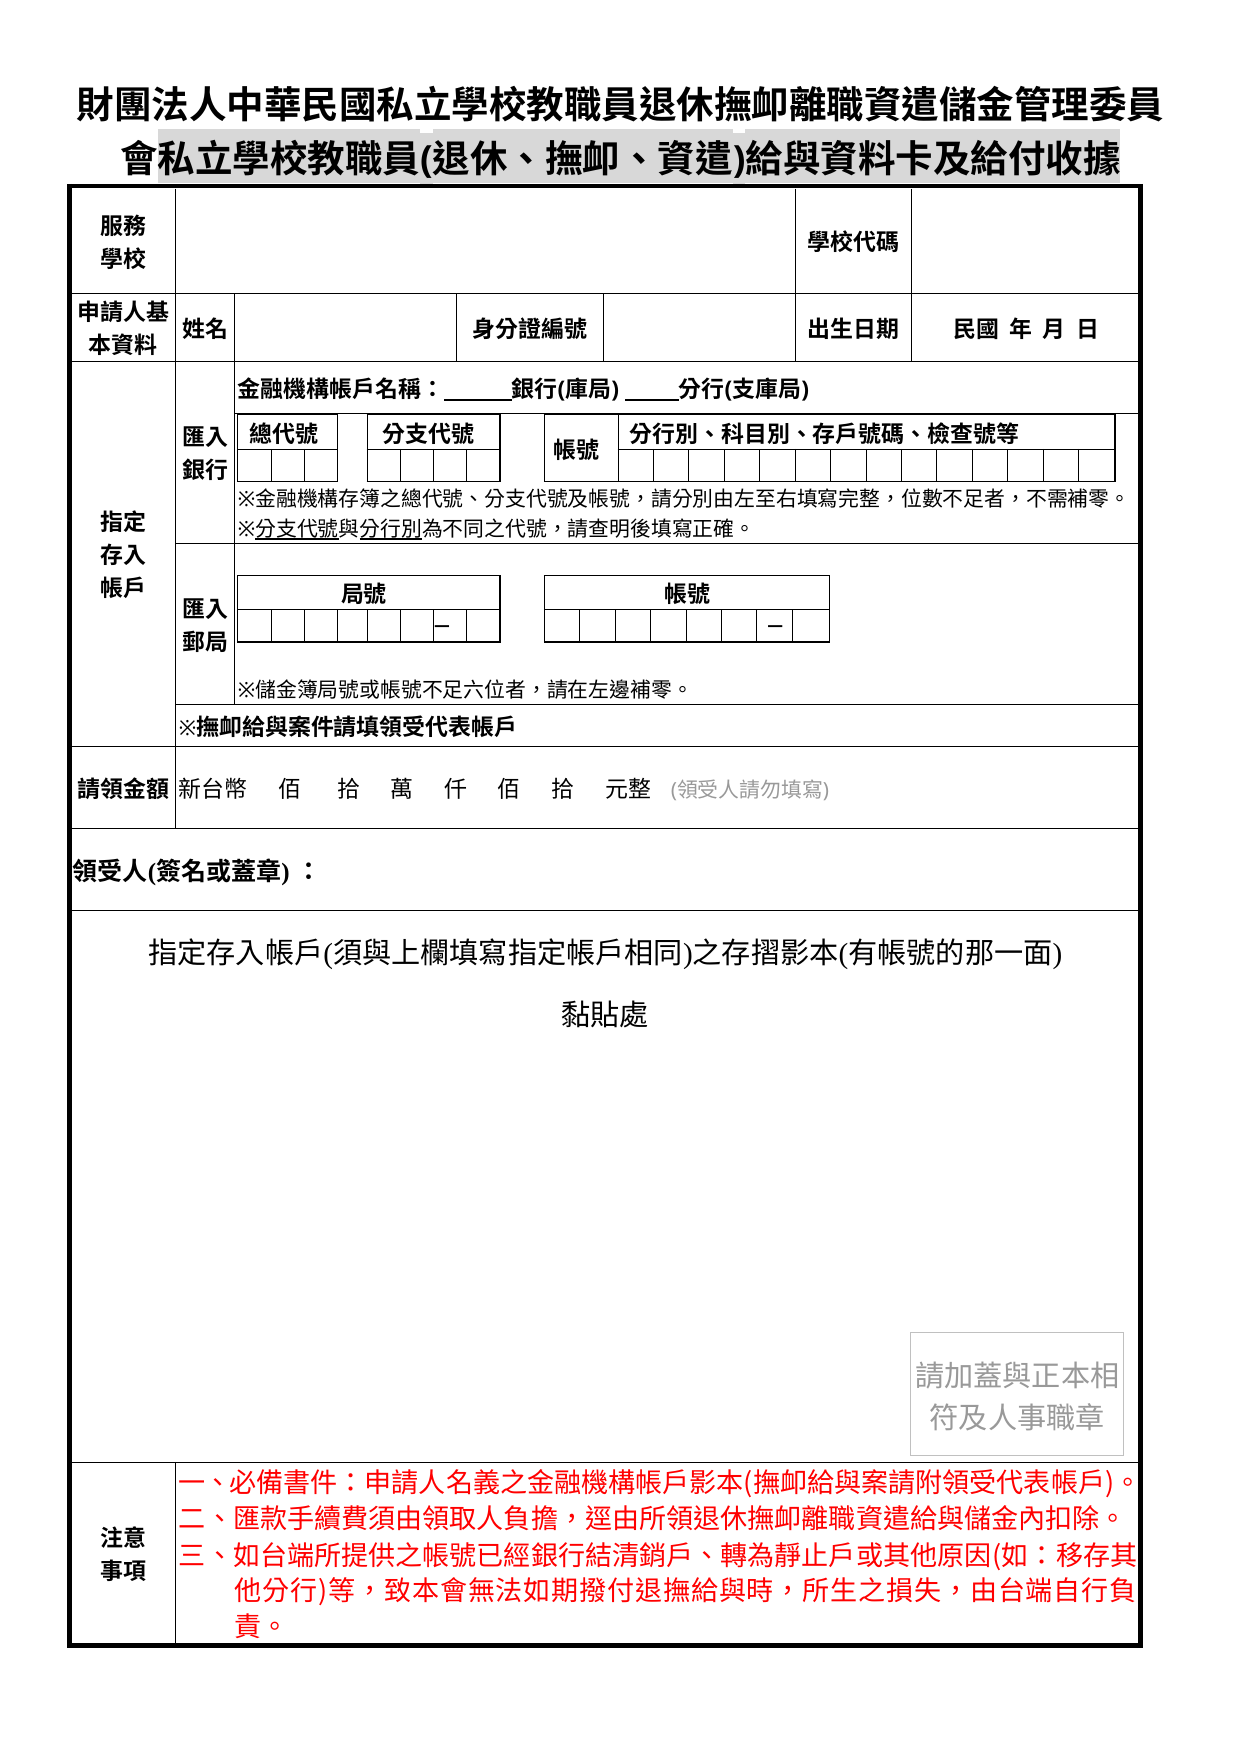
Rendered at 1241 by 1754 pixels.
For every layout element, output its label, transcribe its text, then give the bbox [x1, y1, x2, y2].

table_header 服務 學校 [72, 188, 175, 293]
table_cell [902, 450, 936, 481]
table_header [501, 575, 544, 609]
table_cell [434, 450, 466, 481]
table_cell 身分證編號 [457, 294, 603, 361]
table_cell 金融機構帳戶名稱： 銀行(庫局) 分行(支庫局) [235, 362, 1138, 413]
table_header 帳號 [545, 415, 618, 481]
table_cell 指定 存入 帳戶 [72, 362, 175, 746]
table_header [501, 414, 544, 449]
table_cell [368, 450, 400, 481]
table_header 分行別、科目別、存戶號碼、檢查號等 [619, 415, 1114, 449]
table_cell [467, 450, 499, 481]
table_cell 領受人(簽名或蓋章) ： [72, 829, 1138, 910]
table_cell [831, 450, 866, 481]
table_header 學校代碼 [796, 188, 911, 293]
table_header 局號 [238, 576, 499, 609]
table_cell [401, 450, 433, 481]
table_cell [580, 610, 615, 641]
table_cell [796, 450, 830, 481]
table_cell [272, 610, 304, 641]
table_cell [305, 610, 337, 641]
table_cell 指定存入帳戶(須與上欄填寫指定帳戶相同)之存摺影本(有帳號的那一面) 黏貼處 [72, 911, 1138, 1462]
table_cell 姓名 [176, 294, 234, 361]
table_cell [760, 450, 795, 481]
table_cell [501, 449, 544, 481]
table_cell [368, 610, 400, 641]
table_cell [973, 450, 1007, 481]
table_cell [467, 610, 499, 641]
table_header 請加蓋與正本相符及人事職章 [911, 1333, 1123, 1455]
table_cell [338, 610, 367, 641]
table_cell 請領金額 [72, 747, 175, 827]
table_cell [616, 610, 650, 641]
table_header 分支代號 [368, 415, 499, 449]
table_cell [689, 450, 724, 481]
table_cell 民國 年 月 日 [912, 294, 1138, 361]
table_cell [1079, 450, 1114, 481]
text 財團法人中華民國私立學校教職員退休撫卹離職資遣儲金管理委員會私立學校教職員(退休、撫卹、資遣)給與資料卡及給付收據 [75, 75, 1165, 184]
table_cell 出生日期 [796, 294, 911, 361]
table_cell [604, 294, 795, 361]
table_cell [238, 450, 271, 481]
table_cell [1008, 450, 1043, 481]
table_cell [867, 450, 901, 481]
table_cell ─ [434, 610, 466, 641]
table_cell [687, 610, 721, 641]
table_cell [722, 610, 756, 641]
table_header [912, 188, 1138, 293]
table_cell 注意 事項 [72, 1463, 175, 1643]
table_header [338, 414, 367, 449]
table_cell [725, 450, 759, 481]
table_cell ※儲金簿局號或帳號不足六位者，請在左邊補零。 [235, 544, 1138, 704]
table_cell [651, 610, 686, 641]
table_cell 匯入 銀行 [176, 362, 234, 543]
table_cell [305, 450, 337, 481]
table_cell [235, 294, 456, 361]
table_header 帳號 [545, 576, 829, 609]
table_cell [338, 449, 367, 481]
table_cell ※撫卹給與案件請填領受代表帳戶 [176, 705, 1138, 746]
table_cell [654, 450, 688, 481]
table_cell [238, 610, 271, 641]
table_cell 申請人基本資料 [72, 294, 175, 361]
table_cell [272, 450, 304, 481]
table_cell [545, 610, 579, 641]
table_header 總代號 [238, 415, 337, 449]
table_cell [1044, 450, 1078, 481]
table_cell [937, 450, 972, 481]
table_cell [501, 609, 544, 641]
table_header [176, 188, 795, 293]
table_cell ※金融機構存簿之總代號、分支代號及帳號，請分別由左至右填寫完整，位數不足者，不需補零。 ※分支代號與分行別為不同之代號，請查明後填寫正確。 [235, 414, 1138, 543]
table_cell 新台幣 佰 拾 萬 仟 佰 拾 元整 (領受人請勿填寫) [176, 747, 1138, 827]
table_cell ─ [757, 610, 792, 641]
table_cell [401, 610, 433, 641]
table_cell 匯入郵局 [176, 544, 234, 704]
table_cell [619, 450, 653, 481]
table_cell [793, 610, 829, 641]
table_cell 一、必備書件：申請人名義之金融機構帳戶影本(撫卹給與案請附領受代表帳戶)。 二、匯款手續費須由領取人負擔，逕由所領退休撫卹離職資遣給與儲金內扣除。 三、如台端所提供之帳號已經銀行結清銷戶、轉為靜止戶或其他原因(如：移存其他分行)等，致本會無法如期撥付退撫給與時，所生之損失，由台端自行負責。 [176, 1463, 1138, 1643]
